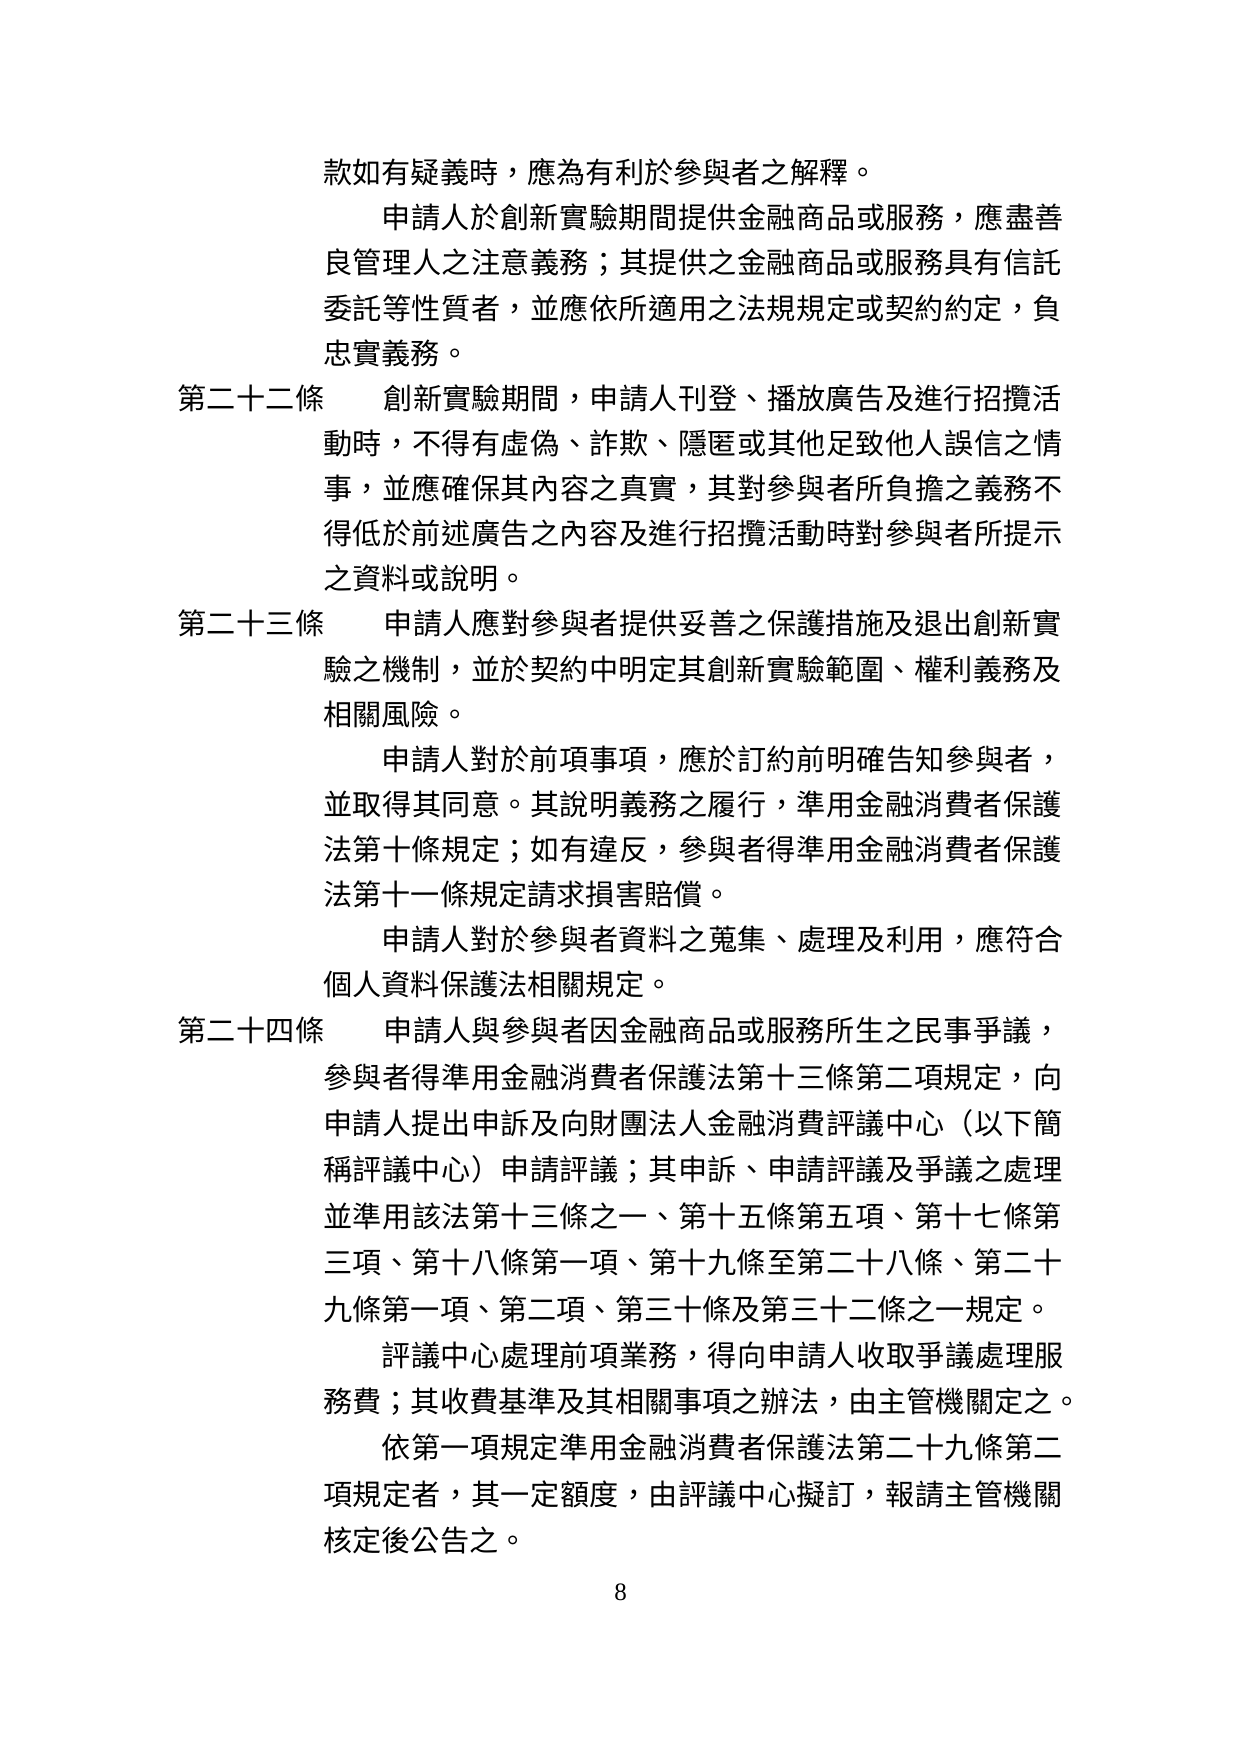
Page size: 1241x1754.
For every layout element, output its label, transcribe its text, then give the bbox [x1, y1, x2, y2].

text 申請人對於前項事項，應於訂約前明確告知參與者，並取得其同意。其說明義務之履行，準用金融消費者保護法第十條規定；如有違反，參與者得準用金融消費者保護法第十一條規定請求損害賠償。 [323, 734, 1064, 914]
text 申請人於創新實驗期間提供金融商品或服務，應盡善良管理人之注意義務；其提供之金融商品或服務具有信託、委託等性質者，並應依所適用之法規規定或契約約定，負忠實義務。 [323, 193, 1064, 373]
text 第二十四條 申請人與參與者因金融商品或服務所生之民事爭議，參與者得準用金融消費者保護法第十三條第二項規定，向申請人提出申訴及向財團法人金融消費評議中心（以下簡稱評議中心）申請評議；其申訴、申請評議及爭議之處理，並準用該法第十三條之一、第十五條第五項、第十七條第三項、第十八條第一項、第十九條至第二十八條、第二十九條第一項、第二項、第三十條及第三十二條之一規定。 [177, 1005, 1064, 1329]
text 申請人對於參與者資料之蒐集、處理及利用，應符合個人資料保護法相關規定。 [323, 914, 1064, 1005]
text 第二十二條 創新實驗期間，申請人刊登、播放廣告及進行招攬活動時，不得有虛偽、詐欺、隱匿或其他足致他人誤信之情事，並應確保其內容之真實，其對參與者所負擔之義務不得低於前述廣告之內容及進行招攬活動時對參與者所提示之資料或說明。 [177, 373, 1064, 599]
text 第二十三條 申請人應對參與者提供妥善之保護措施及退出創新實驗之機制，並於契約中明定其創新實驗範圍、權利義務及相關風險。 [177, 599, 1064, 734]
text 依第一項規定準用金融消費者保護法第二十九條第二項規定者，其一定額度，由評議中心擬訂，報請主管機關核定後公告之。 [323, 1422, 1064, 1561]
text 評議中心處理前項業務，得向申請人收取爭議處理服務費；其收費基準及其相關事項之辦法，由主管機關定之。 [323, 1329, 1064, 1422]
text 款如有疑義時，應為有利於參與者之解釋。 [323, 148, 1064, 193]
